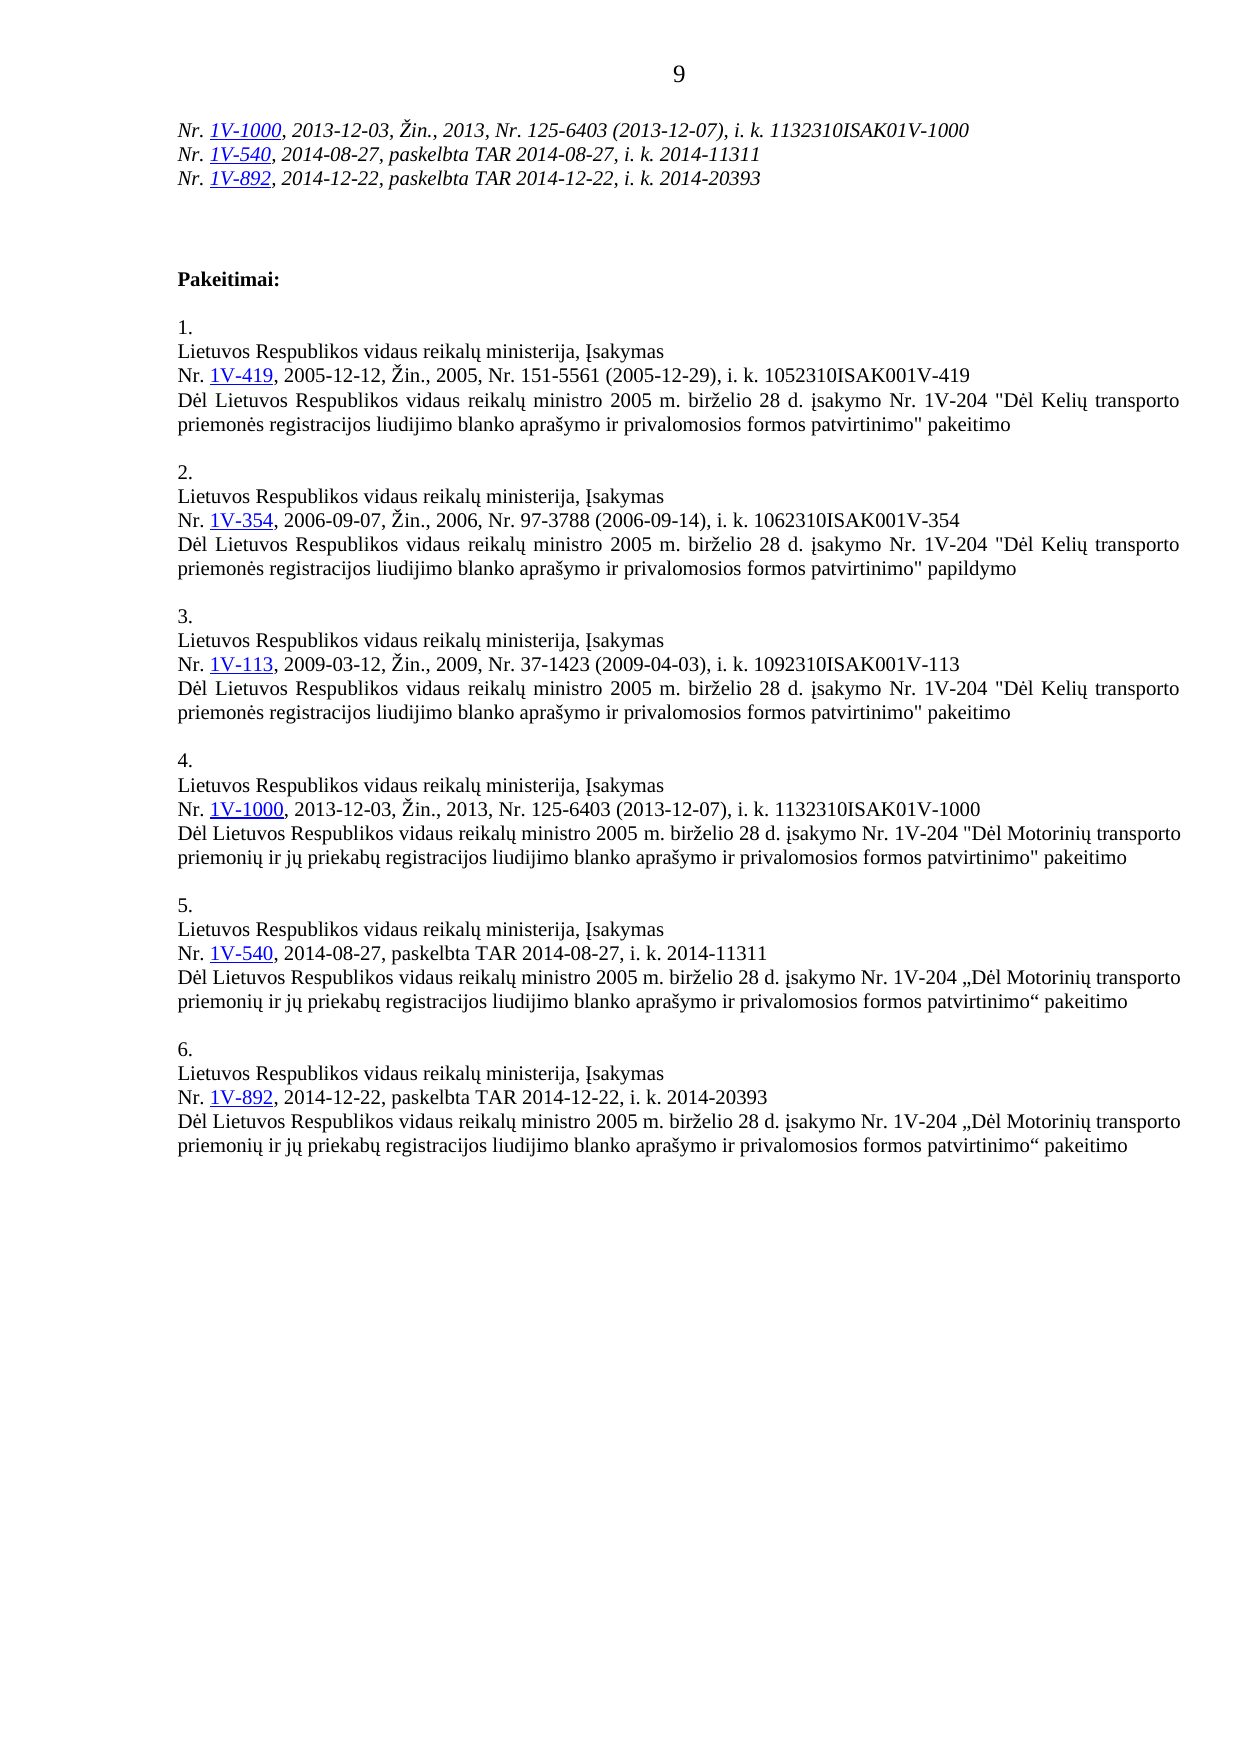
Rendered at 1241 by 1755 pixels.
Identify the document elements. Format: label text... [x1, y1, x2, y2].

text Dėl Lietuvos Respublikos vidaus reikalų ministro 2005 m. birželio 28 d. įsakymo Nr. 1V-204 "Dėl Kelių transporto priemonės registracijos liudijimo blanko aprašymo ir privalomosios formos patvirtinimo" papildymo [177, 532, 1181, 580]
text Dėl Lietuvos Respublikos vidaus reikalų ministro 2005 m. birželio 28 d. įsakymo Nr. 1V-204 „Dėl Motorinių transporto priemonių ir jų priekabų registracijos liudijimo blanko aprašymo ir privalomosios formos patvirtinimo“ pakeitimo [177, 965, 1181, 1013]
text Lietuvos Respublikos vidaus reikalų ministerija, Įsakymas [177, 484, 1181, 508]
text Nr. 1V-540, 2014-08-27, paskelbta TAR 2014-08-27, i. k. 2014-11311 [177, 142, 1181, 166]
text 4. [177, 748, 1181, 772]
text Dėl Lietuvos Respublikos vidaus reikalų ministro 2005 m. birželio 28 d. įsakymo Nr. 1V-204 „Dėl Motorinių transporto priemonių ir jų priekabų registracijos liudijimo blanko aprašymo ir privalomosios formos patvirtinimo“ pakeitimo [177, 1109, 1181, 1157]
text 6. [177, 1037, 1181, 1061]
text Lietuvos Respublikos vidaus reikalų ministerija, Įsakymas [177, 628, 1181, 652]
text Nr. 1V-354, 2006-09-07, Žin., 2006, Nr. 97-3788 (2006-09-14), i. k. 1062310ISAK001V-354 [177, 508, 1181, 532]
text Lietuvos Respublikos vidaus reikalų ministerija, Įsakymas [177, 339, 1181, 363]
text 5. [177, 893, 1181, 917]
text Dėl Lietuvos Respublikos vidaus reikalų ministro 2005 m. birželio 28 d. įsakymo Nr. 1V-204 "Dėl Kelių transporto priemonės registracijos liudijimo blanko aprašymo ir privalomosios formos patvirtinimo" pakeitimo [177, 676, 1181, 724]
text Nr. 1V-540, 2014-08-27, paskelbta TAR 2014-08-27, i. k. 2014-11311 [177, 941, 1181, 965]
text Lietuvos Respublikos vidaus reikalų ministerija, Įsakymas [177, 917, 1181, 941]
text Nr. 1V-419, 2005-12-12, Žin., 2005, Nr. 151-5561 (2005-12-29), i. k. 1052310ISAK001V-419 [177, 363, 1181, 387]
text Nr. 1V-1000, 2013-12-03, Žin., 2013, Nr. 125-6403 (2013-12-07), i. k. 1132310ISAK01V-1000 [177, 797, 1181, 821]
text Nr. 1V-892, 2014-12-22, paskelbta TAR 2014-12-22, i. k. 2014-20393 [177, 166, 1181, 190]
text Nr. 1V-1000, 2013-12-03, Žin., 2013, Nr. 125-6403 (2013-12-07), i. k. 1132310ISAK01V-1000 [177, 118, 1181, 142]
text Lietuvos Respublikos vidaus reikalų ministerija, Įsakymas [177, 772, 1181, 797]
text Nr. 1V-113, 2009-03-12, Žin., 2009, Nr. 37-1423 (2009-04-03), i. k. 1092310ISAK001V-113 [177, 652, 1181, 676]
text Dėl Lietuvos Respublikos vidaus reikalų ministro 2005 m. birželio 28 d. įsakymo Nr. 1V-204 "Dėl Kelių transporto priemonės registracijos liudijimo blanko aprašymo ir privalomosios formos patvirtinimo" pakeitimo [177, 387, 1181, 436]
text Dėl Lietuvos Respublikos vidaus reikalų ministro 2005 m. birželio 28 d. įsakymo Nr. 1V-204 "Dėl Motorinių transporto priemonių ir jų priekabų registracijos liudijimo blanko aprašymo ir privalomosios formos patvirtinimo" pakeitimo [177, 821, 1181, 869]
text 1. [177, 315, 1181, 339]
text Pakeitimai: [177, 267, 1181, 291]
text Lietuvos Respublikos vidaus reikalų ministerija, Įsakymas [177, 1061, 1181, 1085]
text 3. [177, 604, 1181, 628]
text Nr. 1V-892, 2014-12-22, paskelbta TAR 2014-12-22, i. k. 2014-20393 [177, 1085, 1181, 1109]
text 2. [177, 460, 1181, 484]
